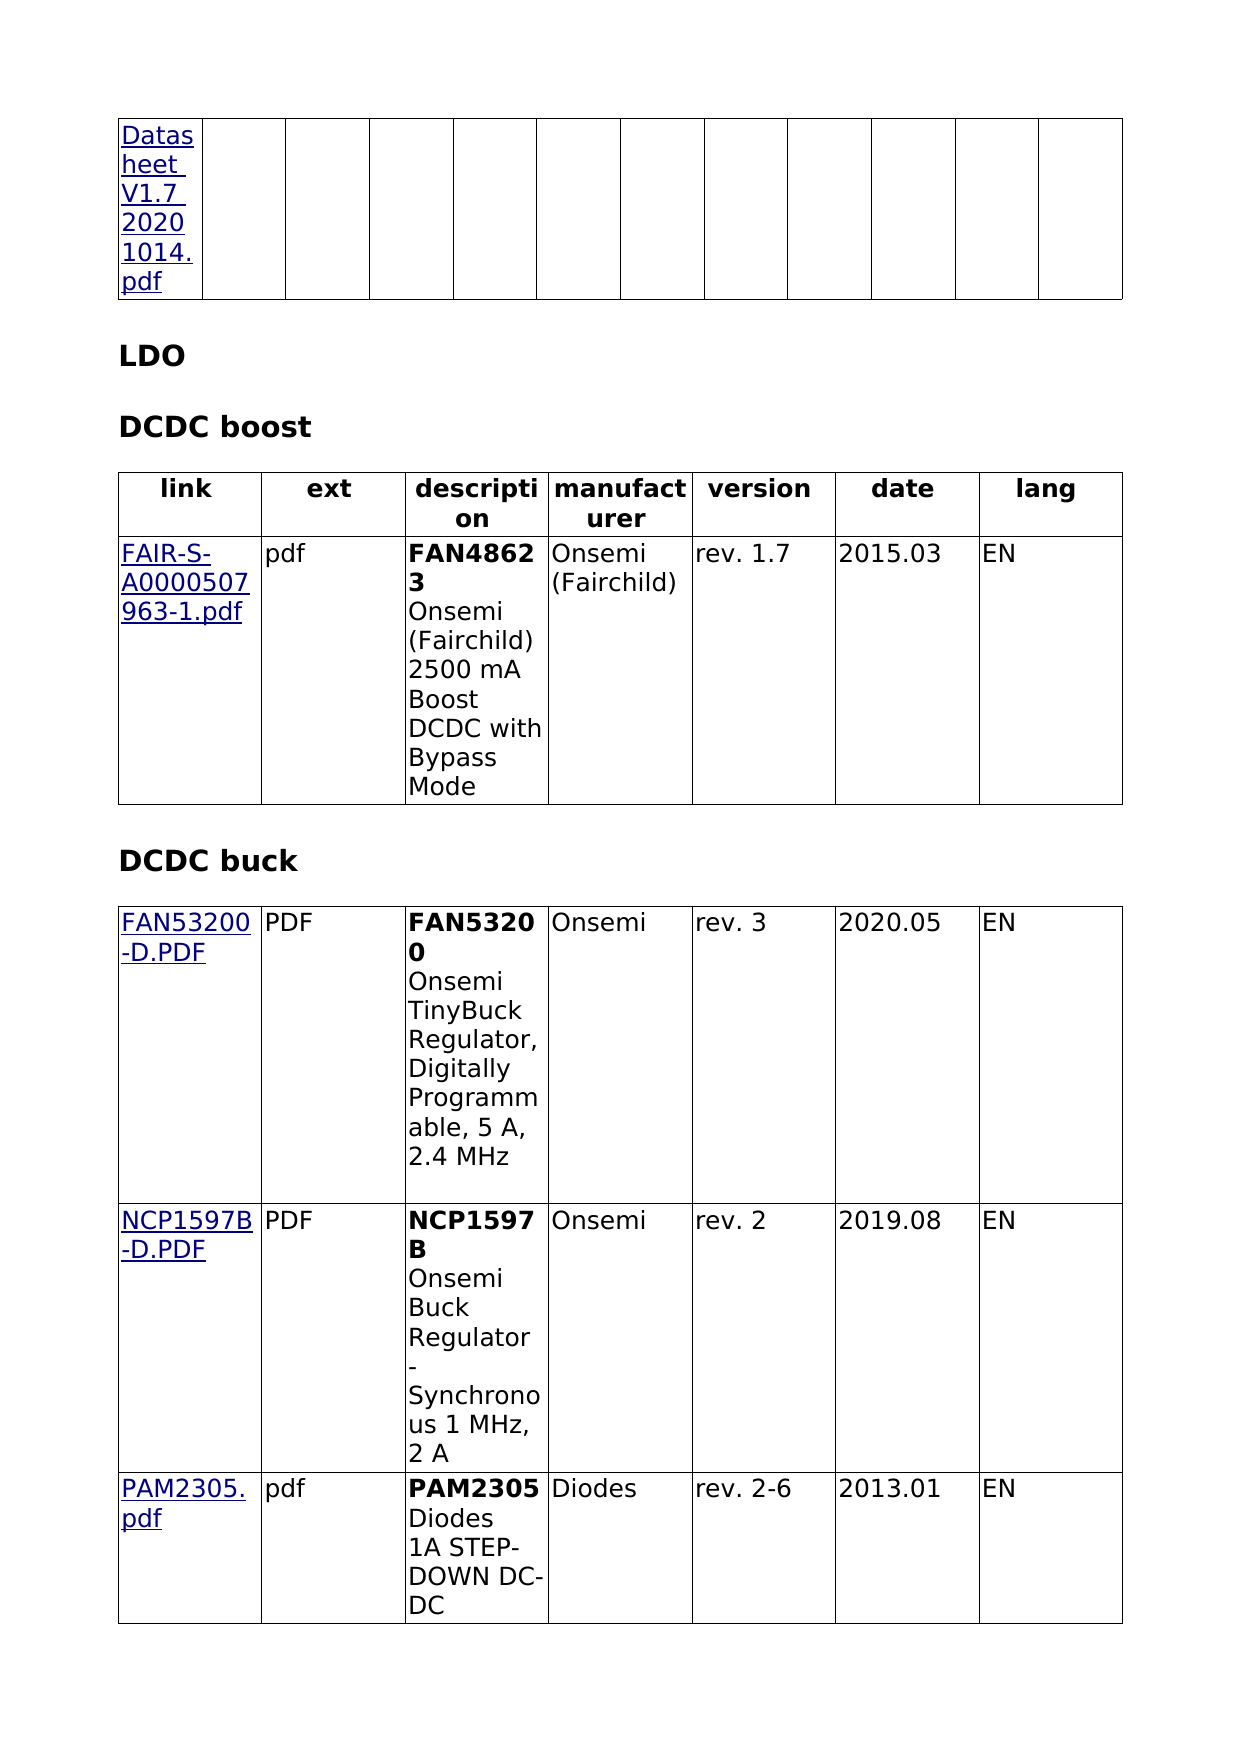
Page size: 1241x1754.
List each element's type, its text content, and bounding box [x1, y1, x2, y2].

table_cell [286, 119, 369, 299]
table_cell [1039, 119, 1122, 299]
table_cell [537, 119, 620, 299]
table_cell pdf [262, 1473, 405, 1623]
table_cell FAN48623 Onsemi (Fairchild) 2500 mA Boost DCDC with Bypass Mode [406, 537, 548, 804]
table_cell rev. 2-6 [693, 1473, 835, 1623]
subtitle DCDC boost [118, 410, 1122, 444]
table_cell Onsemi [549, 1204, 692, 1472]
table_cell 2019.08 [836, 1204, 979, 1472]
table_cell NCP1597B-D.PDF [119, 1204, 261, 1472]
table_header FAN53200 Onsemi TinyBuck Regulator, Digitally Programmable, 5 A, 2.4 MHz [406, 907, 548, 1203]
table_cell Onsemi (Fairchild) [549, 537, 692, 804]
table_header version [693, 473, 835, 536]
table_cell FAIR-S-A0000507963-1.pdf [119, 537, 261, 804]
table_cell pdf [262, 537, 405, 804]
table_header description [406, 473, 548, 536]
table_cell [956, 119, 1038, 299]
table_header rev. 3 [693, 907, 835, 1203]
table_cell rev. 2 [693, 1204, 835, 1472]
table_cell PAM2305.pdf [119, 1473, 261, 1623]
table_cell EN [980, 1473, 1122, 1623]
table_header 2020.05 [836, 907, 979, 1203]
table_cell 2015.03 [836, 537, 979, 804]
table_header Onsemi [549, 907, 692, 1203]
table_header PDF [262, 907, 405, 1203]
table_header lang [980, 473, 1122, 536]
table_header manufacturer [549, 473, 692, 536]
table_header date [836, 473, 979, 536]
table_cell PAM2305 Diodes 1A STEP-DOWN DC-DC [406, 1473, 548, 1623]
subtitle DCDC buck [118, 844, 1122, 878]
table_header link [119, 473, 261, 536]
table_header ext [262, 473, 405, 536]
subtitle LDO [118, 339, 1122, 373]
table_cell 2013.01 [836, 1473, 979, 1623]
table_header FAN53200-D.PDF [119, 907, 261, 1203]
table_cell EN [980, 1204, 1122, 1472]
table_cell [203, 119, 285, 299]
table_cell [872, 119, 955, 299]
table_cell PDF [262, 1204, 405, 1472]
table_cell Datasheet V1.7 20201014.pdf [119, 119, 202, 299]
table_header EN [980, 907, 1122, 1203]
table_cell [705, 119, 787, 299]
table_cell [370, 119, 453, 299]
table_cell NCP1597B Onsemi Buck Regulator - Synchronous 1 MHz, 2 A [406, 1204, 548, 1472]
table_cell EN [980, 537, 1122, 804]
table_cell Diodes [549, 1473, 692, 1623]
table_cell [454, 119, 536, 299]
table_cell [788, 119, 871, 299]
table_cell rev. 1.7 [693, 537, 835, 804]
table_cell [621, 119, 704, 299]
